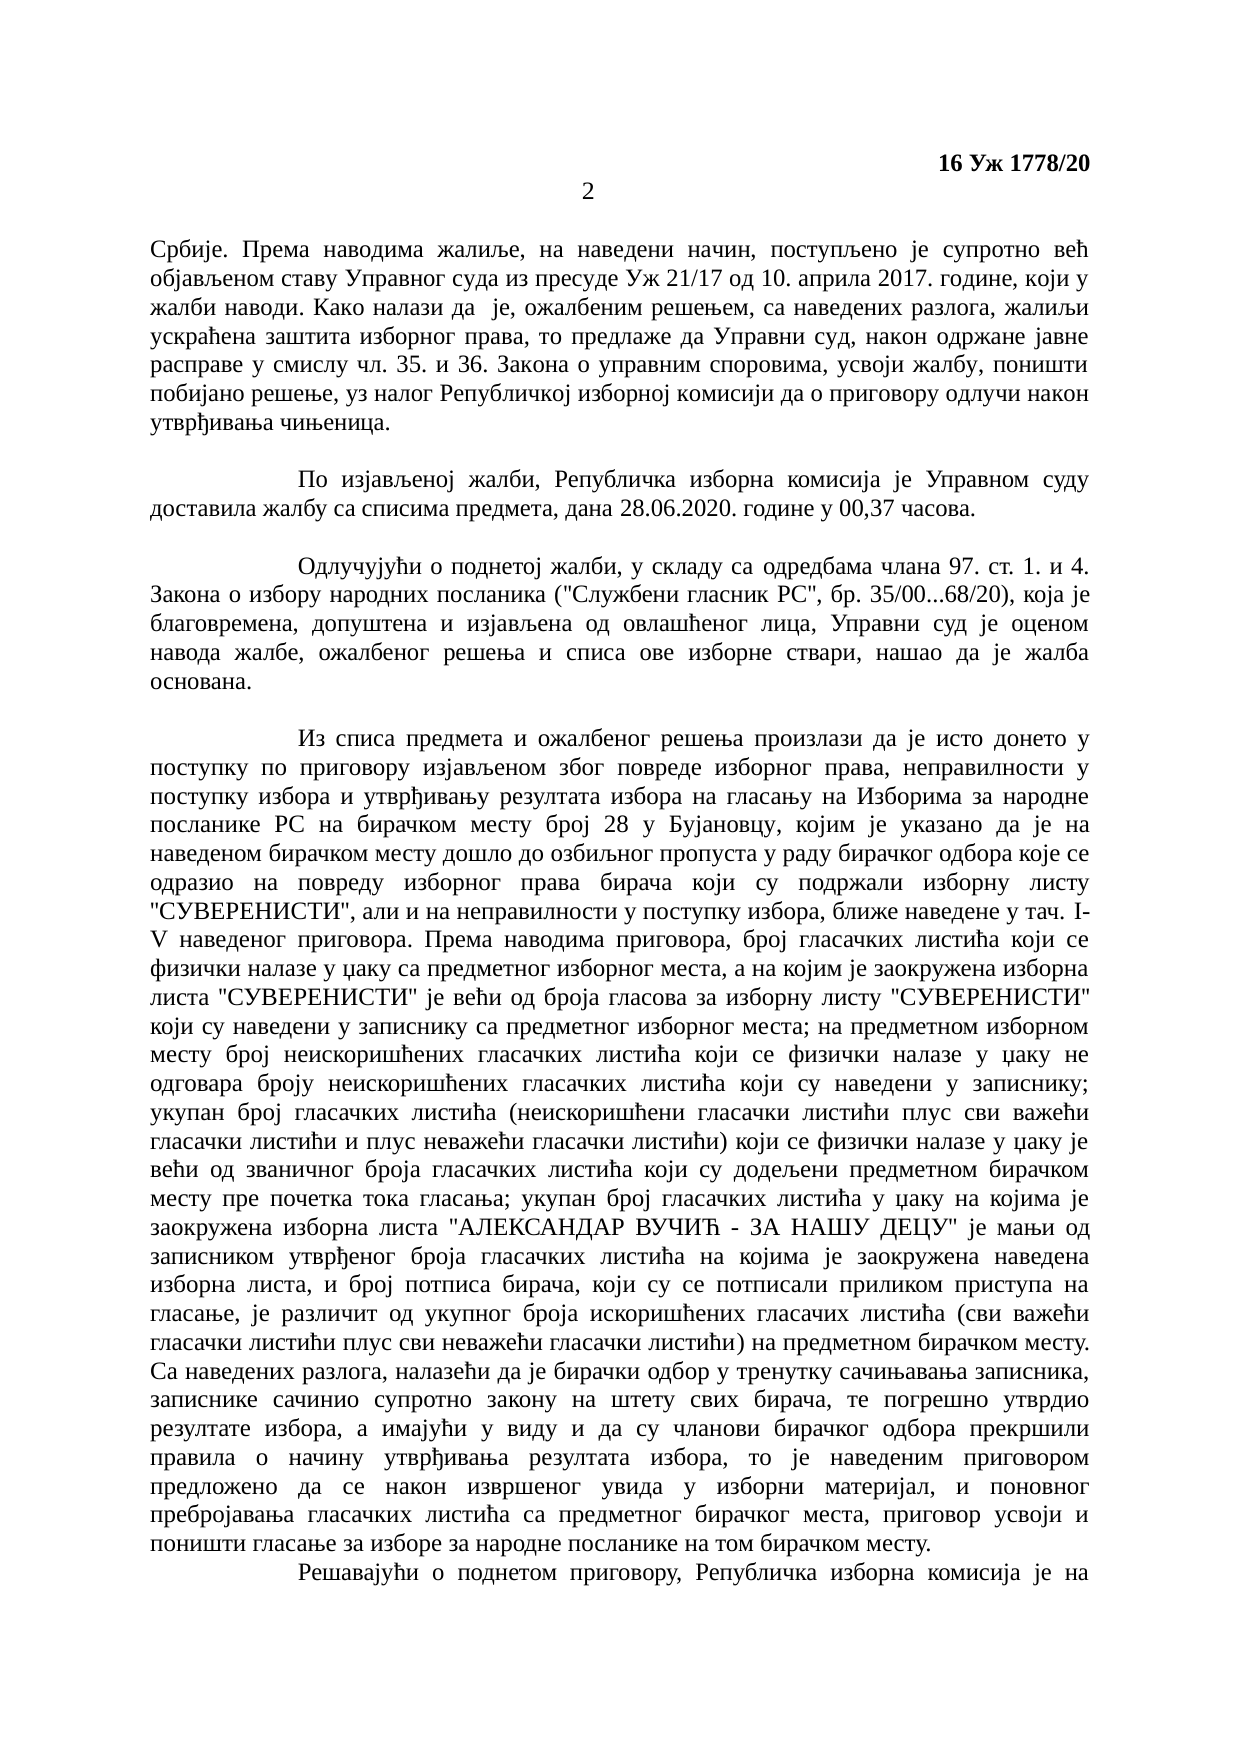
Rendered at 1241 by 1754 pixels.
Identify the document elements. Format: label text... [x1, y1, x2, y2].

text Из списа предмета и ожалбеног решења произлази да је исто донето у поступку по приговору изјављеном због повреде изборног права, неправилности у поступку избора и утврђивању резултата избора на гласању на Изборима за народне посланике РС на бирачком месту број 28 у Бујановцу, којим је указано да је на наведеном бирачком месту дошло до озбиљног пропуста у раду бирачког одбора које се одразио на повреду изборног права бирача који су подржали изборну листу ''СУВЕРЕНИСТИ'', али и на неправилности у поступку избора, ближе наведене у тач. I-V наведеног приговора. Према наводима приговора, број гласачких листића који се физички налазе у џаку са предметног изборног места, а на којим је заокружена изборна листа ''СУВЕРЕНИСТИ'' је већи од броја гласова за изборну листу ''СУВЕРЕНИСТИ'' који су наведени у записнику са предметног изборног места; на предметном изборном месту број неискоришћених гласачких листића који се физички налазе у џаку не одговара броју неискоришћених гласачких листића који су наведени у записнику; укупан број гласачких листића (неискоришћени гласачки листићи плус сви важећи гласачки листићи и плус неважећи гласачки листићи) који се физички налазе у џаку је већи од званичног броја гласачких листића који су додељени предметном бирачком месту пре почетка тока гласања; укупан број гласачких листића у џаку на којима је заокружена изборна листа ''АЛЕКСАНДАР ВУЧИЋ - ЗА НАШУ ДЕЦУ'' је мањи од записником утврђеног броја гласачких листића на којима је заокружена наведена изборна листа, и број потписа бирача, који су се потписали приликом приступа на гласање, је различит од укупног броја искоришћених гласачих листића (сви важећи гласачки листићи плус сви неважећи гласачки листићи) на предметном бирачком месту. Са наведених разлога, налазећи да је бирачки одбор у тренутку сачињавања записника, записнике сачинио супротно закону на штету свих бирача, те погрешно утврдио резултате избора, а имајући у виду и да су чланови бирачког одбора прекршили правила о начину утврђивања резултата избора, то је наведеним приговором предложено да се након извршеног увида у изборни материјал, и поновног пребројавања гласачких листића са предметног бирачког места, приговор усвоји и поништи гласање за изборе за народне посланике на том бирачком месту. [150, 723, 1090, 1557]
text По изјављеној жалби, Републичка изборна комисија је Управном суду доставила жалбу са списима предмета, дана 28.06.2020. године у 00,37 часова. [150, 464, 1090, 522]
text Србије. Према наводима жалиље, на наведени начин, поступљено је супротно већ објављеном ставу Управног суда из пресуде Уж 21/17 од 10. априла 2017. године, који у жалби наводи. Како налази да је, ожалбеним решењем, са наведених разлога, жалиљи ускраћена заштита изборног права, то предлаже да Управни суд, након одржане јавне расправе у смислу чл. 35. и 36. Закона о управним споровима, усвоји жалбу, поништи побијано решење, уз налог Републичкој изборној комисији да о приговору одлучи након утврђивања чињеница. [150, 234, 1090, 436]
text Одлучујући о поднетој жалби, у складу са одредбама члана 97. ст. 1. и 4. Закона о избору народних посланика (''Службени гласник РС'', бр. 35/00...68/20), која је благовремена, допуштена и изјављена од овлашћеног лица, Управни суд је оценом навода жалбе, ожалбеног решења и списа ове изборне ствари, нашао да је жалба основана. [150, 551, 1090, 694]
text Решавајући о поднетом приговору, Републичка изборна комисија је на [150, 1557, 1090, 1586]
